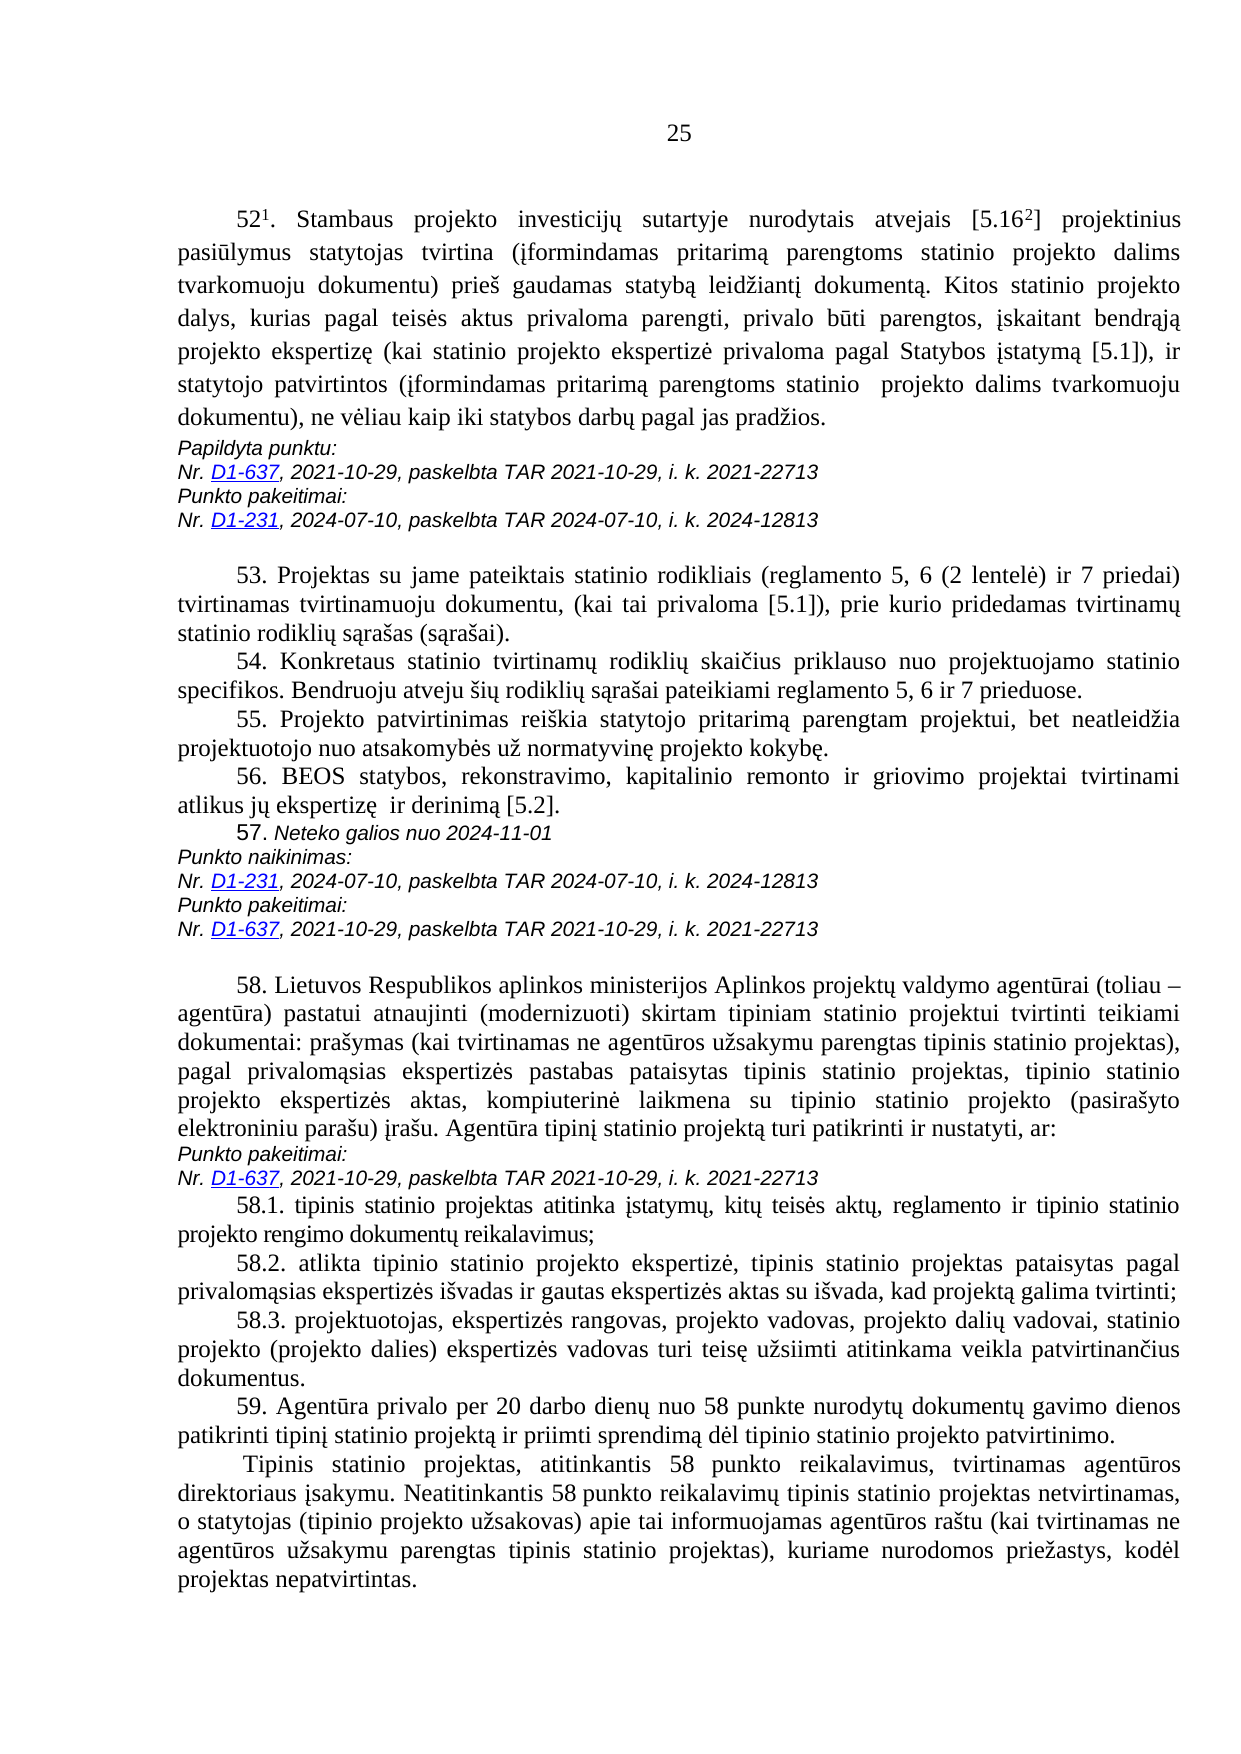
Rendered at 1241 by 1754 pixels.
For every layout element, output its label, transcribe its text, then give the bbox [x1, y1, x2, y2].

text Punkto pakeitimai: [177, 483, 1181, 507]
text Punkto pakeitimai: [177, 893, 1181, 917]
text 56. BEOS statybos, rekonstravimo, kapitalinio remonto ir griovimo projektai tvirtinami atlikus jų ekspertizę ir derinimą [5.2]. [177, 761, 1181, 819]
text 57. Neteko galios nuo 2024-11-01 [177, 819, 1181, 845]
text Nr. D1-637, 2021-10-29, paskelbta TAR 2021-10-29, i. k. 2021-22713 [177, 1166, 1181, 1190]
text Nr. D1-231, 2024-07-10, paskelbta TAR 2024-07-10, i. k. 2024-12813 [177, 507, 1181, 531]
text 55. Projekto patvirtinimas reiškia statytojo pritarimą parengtam projektui, bet neatleidžia projektuotojo nuo atsakomybės už normatyvinę projekto kokybę. [177, 704, 1181, 761]
text Papildyta punktu: [177, 436, 1181, 459]
text 58. Lietuvos Respublikos aplinkos ministerijos Aplinkos projektų valdymo agentūrai (toliau – agentūra) pastatui atnaujinti (modernizuoti) skirtam tipiniam statinio projektui tvirtinti teikiami dokumentai: prašymas (kai tvirtinamas ne agentūros užsakymu parengtas tipinis statinio projektas), pagal privalomąsias ekspertizės pastabas pataisytas tipinis statinio projektas, tipinio statinio projekto ekspertizės aktas, kompiuterinė laikmena su tipinio statinio projekto (pasirašyto elektroniniu parašu) įrašu. Agentūra tipinį statinio projektą turi patikrinti ir nustatyti, ar: [177, 970, 1181, 1142]
text Nr. D1-231, 2024-07-10, paskelbta TAR 2024-07-10, i. k. 2024-12813 [177, 869, 1181, 893]
text Nr. D1-637, 2021-10-29, paskelbta TAR 2021-10-29, i. k. 2021-22713 [177, 917, 1181, 941]
text Punkto pakeitimai: [177, 1142, 1181, 1166]
text Nr. D1-637, 2021-10-29, paskelbta TAR 2021-10-29, i. k. 2021-22713 [177, 459, 1181, 483]
text 58.3. projektuotojas, ekspertizės rangovas, projekto vadovas, projekto dalių vadovai, statinio projekto (projekto dalies) ekspertizės vadovas turi teisę užsiimti atitinkama veikla patvirtinančius dokumentus. [177, 1305, 1181, 1391]
text 53. Projektas su jame pateiktais statinio rodikliais (reglamento 5, 6 (2 lentelė) ir 7 priedai) tvirtinamas tvirtinamuoju dokumentu, (kai tai privaloma [5.1]), prie kurio pridedamas tvirtinamų statinio rodiklių sąrašas (sąrašai). [177, 560, 1181, 646]
text 521. Stambaus projekto investicijų sutartyje nurodytais atvejais [5.162] projektinius pasiūlymus statytojas tvirtina (įformindamas pritarimą parengtoms statinio projekto dalims tvarkomuoju dokumentu) prieš gaudamas statybą leidžiantį dokumentą. Kitos statinio projekto dalys, kurias pagal teisės aktus privaloma parengti, privalo būti parengtos, įskaitant bendrąją projekto ekspertizę (kai statinio projekto ekspertizė privaloma pagal Statybos įstatymą [5.1]), ir statytojo patvirtintos (įformindamas pritarimą parengtoms statinio projekto dalims tvarkomuoju dokumentu), ne vėliau kaip iki statybos darbų pagal jas pradžios. [177, 204, 1181, 431]
text 58.2. atlikta tipinio statinio projekto ekspertizė, tipinis statinio projektas pataisytas pagal privalomąsias ekspertizės išvadas ir gautas ekspertizės aktas su išvada, kad projektą galima tvirtinti; [177, 1248, 1181, 1305]
text 54. Konkretaus statinio tvirtinamų rodiklių skaičius priklauso nuo projektuojamo statinio specifikos. Bendruoju atveju šių rodiklių sąrašai pateikiami reglamento 5, 6 ir 7 prieduose. [177, 646, 1181, 704]
text Punkto naikinimas: [177, 845, 1181, 869]
text Tipinis statinio projektas, atitinkantis 58 punkto reikalavimus, tvirtinamas agentūros direktoriaus įsakymu. Neatitinkantis 58 punkto reikalavimų tipinis statinio projektas netvirtinamas, o statytojas (tipinio projekto užsakovas) apie tai informuojamas agentūros raštu (kai tvirtinamas ne agentūros užsakymu parengtas tipinis statinio projektas), kuriame nurodomos priežastys, kodėl projektas nepatvirtintas. [177, 1449, 1181, 1593]
text 58.1. tipinis statinio projektas atitinka įstatymų, kitų teisės aktų, reglamento ir tipinio statinio projekto rengimo dokumentų reikalavimus; [177, 1190, 1181, 1248]
text 59. Agentūra privalo per 20 darbo dienų nuo 58 punkte nurodytų dokumentų gavimo dienos patikrinti tipinį statinio projektą ir priimti sprendimą dėl tipinio statinio projekto patvirtinimo. [177, 1391, 1181, 1449]
